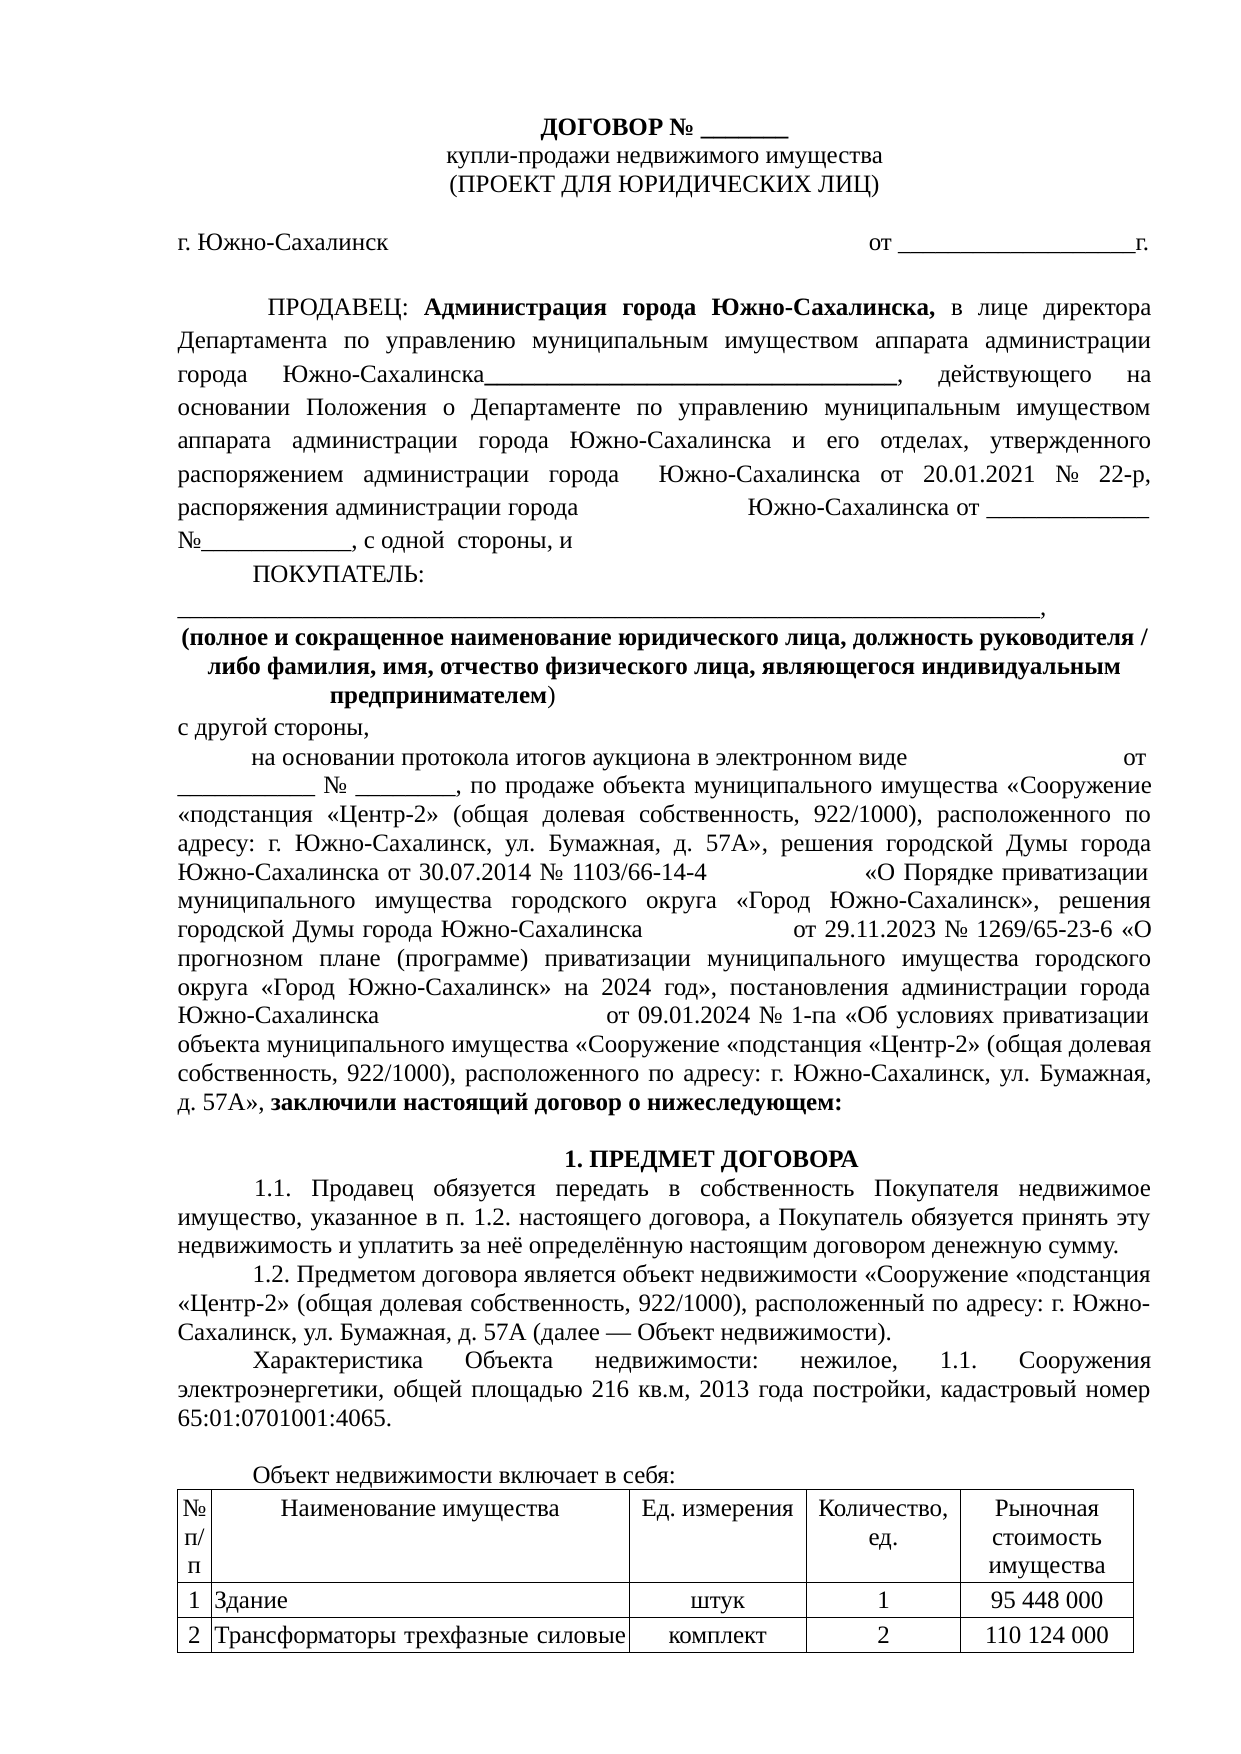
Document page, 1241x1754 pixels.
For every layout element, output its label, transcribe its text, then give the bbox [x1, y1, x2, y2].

table_cell 95 448 000 [961, 1583, 1133, 1617]
text г. Южно-Сахалинск от ___________________г. [177, 227, 1152, 256]
table_cell 1 [178, 1583, 211, 1617]
table_cell 2 [178, 1618, 211, 1652]
table_header Рыночная стоимость имущества [961, 1490, 1133, 1582]
text купли-продажи недвижимого имущества [177, 141, 1152, 169]
text (ПРОЕКТ ДЛЯ ЮРИДИЧЕСКИХ ЛИЦ) [177, 169, 1152, 198]
text на основании протокола итогов аукциона в электронном виде от ___________ № ________, по продаже объекта муниципального имущества «Сооружение «подстанция «Центр-2» (общая долевая собственность, 922/1000), расположенного по адресу: г. Южно-Сахалинск, ул. Бумажная, д. 57А», решения городской Думы города Южно-Сахалинска от 30.07.2014 № 1103/66-14-4 «О Порядке приватизации муниципального имущества городского округа «Город Южно-Сахалинск», решения городской Думы города Южно-Сахалинска от 29.11.2023 № 1269/65-23-6 «О прогнозном плане (программе) приватизации муниципального имущества городского округа «Город Южно-Сахалинск» на 2024 год», постановления администрации города Южно-Сахалинска от 09.01.2024 № 1-па «Об условиях приватизации объекта муниципального имущества «Сооружение «подстанция «Центр-2» (общая долевая собственность, 922/1000), расположенного по адресу: г. Южно-Сахалинск, ул. Бумажная, д. 57А», заключили настоящий договор о нижеследующем: [177, 742, 1152, 1116]
table_cell Трансформаторы трехфазные силовые [212, 1618, 629, 1652]
text 1. ПРЕДМЕТ ДОГОВОРА [177, 1144, 1152, 1173]
table_cell 110 124 000 [961, 1618, 1133, 1652]
table_header Ед. измерения [630, 1490, 806, 1582]
table_cell комплект [630, 1618, 806, 1652]
table_cell 2 [807, 1618, 960, 1652]
text Характеристика Объекта недвижимости: нежилое, 1.1. Сооружения электроэнергетики, общей площадью 216 кв.м, 2013 года постройки, кадастровый номер 65:01:0701001:4065. [177, 1346, 1152, 1432]
table_header № п/п [178, 1490, 211, 1582]
text 1.2. Предметом договора является объект недвижимости «Сооружение «подстанция «Центр-2» (общая долевая собственность, 922/1000), расположенный по адресу: г. Южно-Сахалинск, ул. Бумажная, д. 57А (далее — Объект недвижимости). [177, 1259, 1152, 1346]
text Объект недвижимости включает в себя: [177, 1461, 1152, 1489]
text (полное и сокращенное наименование юридического лица, должность руководителя / либо фамилия, имя, отчество физического лица, являющегося индивидуальным предпринимателем) [177, 622, 1152, 708]
text с другой стороны, [177, 708, 1152, 742]
table_cell штук [630, 1583, 806, 1617]
text ПОКУПАТЕЛЬ: _____________________________________________________________________, [177, 556, 1152, 622]
table_cell 1 [807, 1583, 960, 1617]
text 1.1. Продавец обязуется передать в собственность Покупателя недвижимое имущество, указанное в п. 1.2. настоящего договора, а Покупатель обязуется принять эту недвижимость и уплатить за неё определённую настоящим договором денежную сумму. [177, 1173, 1152, 1259]
table_header Количество, ед. [807, 1490, 960, 1582]
text ПРОДАВЕЦ: Администрация города Южно-Сахалинска, в лице директора Департамента по управлению муниципальным имуществом аппарата администрации города Южно-Сахалинска_________________________________, действующего на основании Положения о Департаменте по управлению муниципальным имуществом аппарата администрации города Южно-Сахалинска и его отделах, утвержденного распоряжением администрации города Южно-Сахалинска от 20.01.2021 № 22-р, распоряжения администрации города Южно-Сахалинска от _____________ №____________, с одной стороны, и [177, 289, 1152, 556]
text ДОГОВОР № _______ [177, 112, 1152, 141]
table_cell Здание [212, 1583, 629, 1617]
table_header Наименование имущества [212, 1490, 629, 1582]
